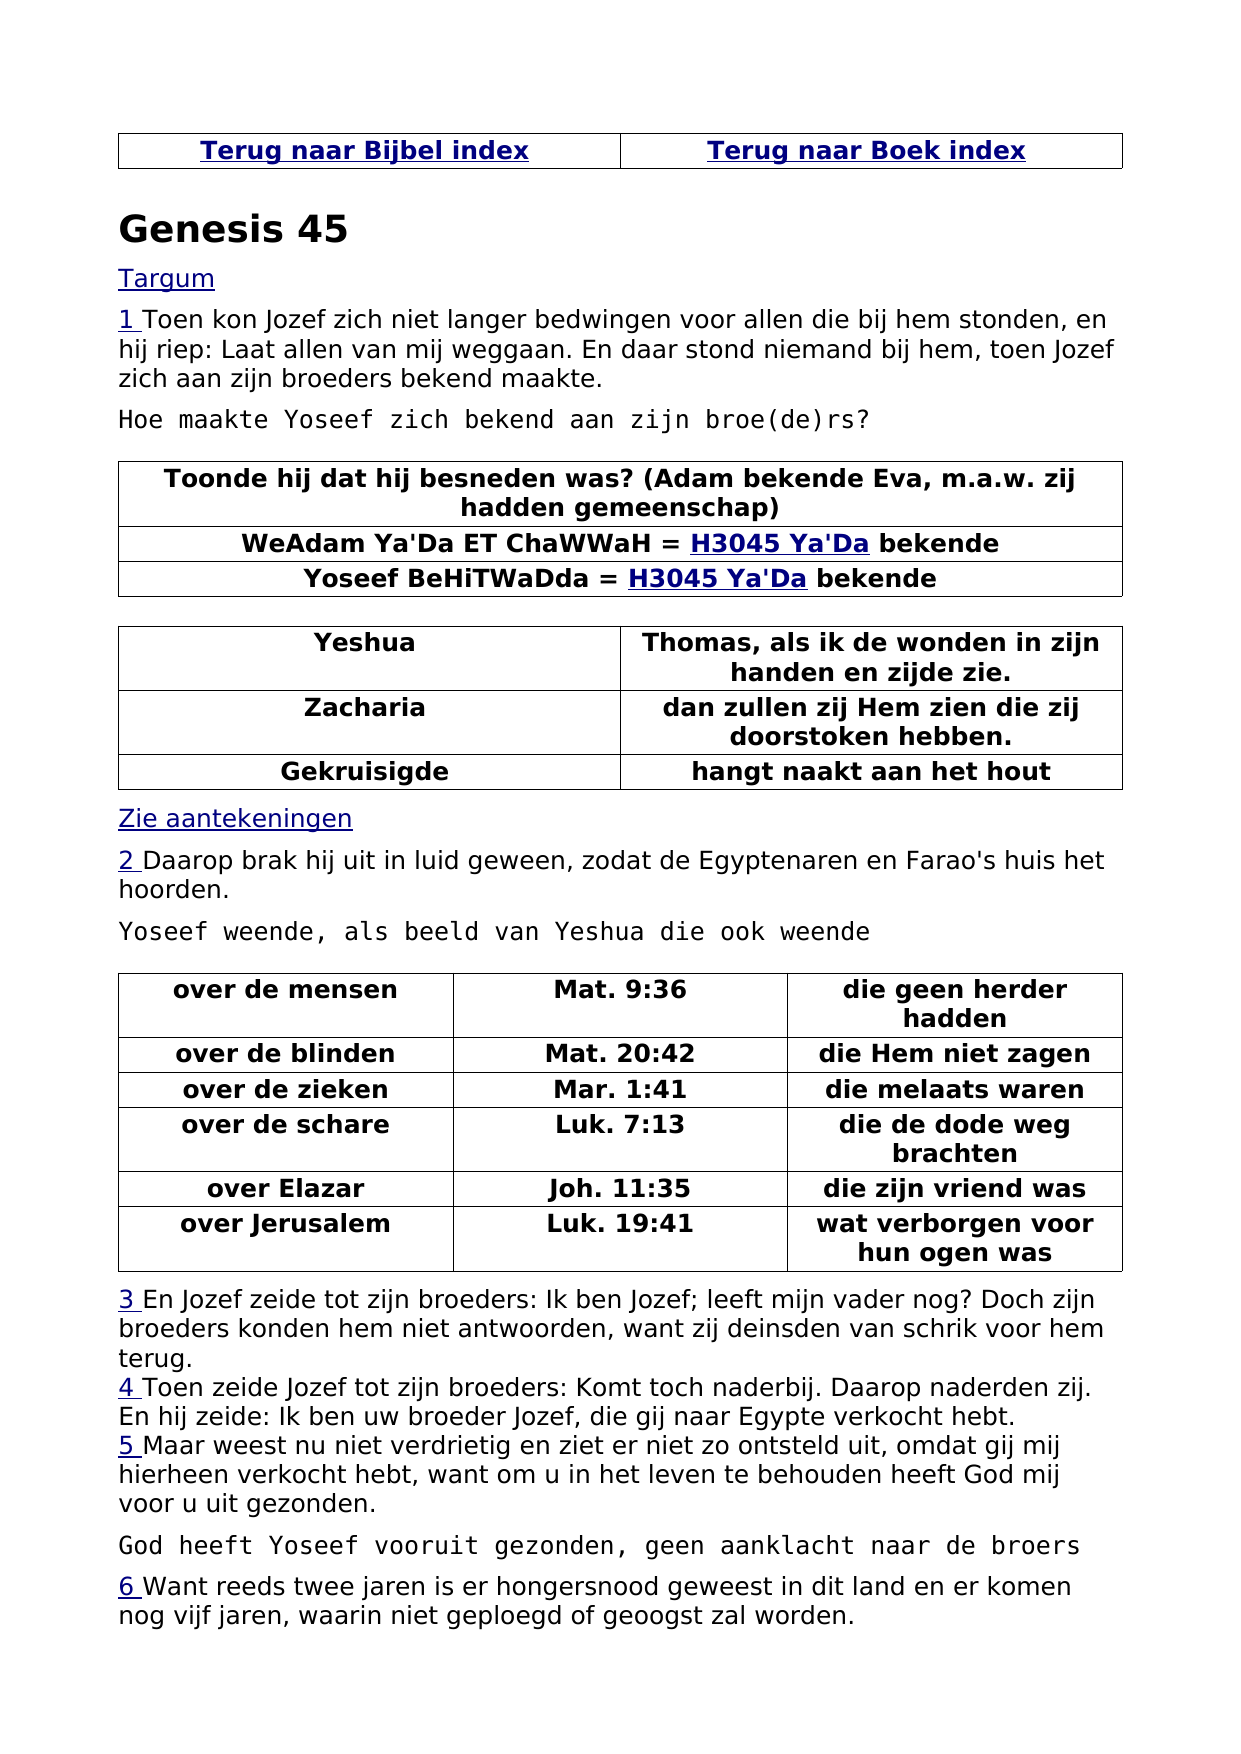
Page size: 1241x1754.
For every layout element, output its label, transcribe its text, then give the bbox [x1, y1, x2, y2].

subtitle Genesis 45 [118, 208, 1122, 252]
text Yoseef weende, als beeld van Yeshua die ook weende [118, 917, 1122, 946]
text 2 Daarop brak hij uit in luid geween, zodat de Egyptenaren en Farao's huis het hoorden. [118, 846, 1122, 904]
table_cell Zacharia [119, 691, 620, 754]
text 3 En Jozef zeide tot zijn broeders: Ik ben Jozef; leeft mijn vader nog? Doch zijn broeders konden hem niet antwoorden, want zij deinsden van schrik voor hem terug. 4 Toen zeide Jozef tot zijn broeders: Komt toch naderbij. Daarop naderden zij. En hij zeide: Ik ben uw broeder Jozef, die gij naar Egypte verkocht hebt. 5 Maar weest nu niet verdrietig en ziet er niet zo ontsteld uit, omdat gij mij hierheen verkocht hebt, want om u in het leven te behouden heeft God mij voor u uit gezonden. [118, 1285, 1122, 1519]
table_cell die Hem niet zagen [788, 1038, 1122, 1072]
text 1 Toen kon Jozef zich niet langer bedwingen voor allen die bij hem stonden, en hij riep: Laat allen van mij weggaan. En daar stond niemand bij hem, toen Jozef zich aan zijn broeders bekend maakte. [118, 306, 1122, 393]
text Hoe maakte Yoseef zich bekend aan zijn broe(de)rs? [118, 406, 1122, 435]
table_cell wat verborgen voor hun ogen was [788, 1207, 1122, 1271]
table_cell hangt naakt aan het hout [621, 755, 1122, 789]
table_header Thomas, als ik de wonden in zijn handen en zijde zie. [621, 627, 1122, 690]
table_cell over Jerusalem [119, 1207, 453, 1271]
table_cell WeAdam Ya'Da ET ChaWWaH = H3045 Ya'Da bekende [119, 527, 1122, 561]
table_cell die zijn vriend was [788, 1172, 1122, 1206]
table_header Toonde hij dat hij besneden was? (Adam bekende Eva, m.a.w. zij hadden gemeenschap) [119, 462, 1122, 526]
table_cell over de blinden [119, 1038, 453, 1072]
table_cell Mar. 1:41 [454, 1073, 787, 1107]
table_cell Luk. 7:13 [454, 1108, 787, 1171]
table_cell over de zieken [119, 1073, 453, 1107]
table_cell die de dode weg brachten [788, 1108, 1122, 1171]
table_cell Yoseef BeHiTWaDda = H3045 Ya'Da bekende [119, 562, 1122, 596]
table_cell Luk. 19:41 [454, 1207, 787, 1271]
table_header Terug naar Boek index [621, 134, 1122, 168]
table_header Terug naar Bijbel index [119, 134, 620, 168]
table_cell over Elazar [119, 1172, 453, 1206]
table_header die geen herder hadden [788, 974, 1122, 1037]
text 6 Want reeds twee jaren is er hongersnood geweest in dit land en er komen nog vijf jaren, waarin niet geploegd of geoogst zal worden. [118, 1572, 1122, 1631]
table_cell Gekruisigde [119, 755, 620, 789]
table_header Yeshua [119, 627, 620, 690]
table_cell Mat. 20:42 [454, 1038, 787, 1072]
text Zie aantekeningen [118, 804, 1122, 833]
table_cell Joh. 11:35 [454, 1172, 787, 1206]
text God heeft Yoseef vooruit gezonden, geen aanklacht naar de broers [118, 1531, 1122, 1560]
table_cell die melaats waren [788, 1073, 1122, 1107]
table_cell over de schare [119, 1108, 453, 1171]
table_header over de mensen [119, 974, 453, 1037]
table_cell dan zullen zij Hem zien die zij doorstoken hebben. [621, 691, 1122, 754]
text Targum [118, 264, 1122, 293]
table_header Mat. 9:36 [454, 974, 787, 1037]
